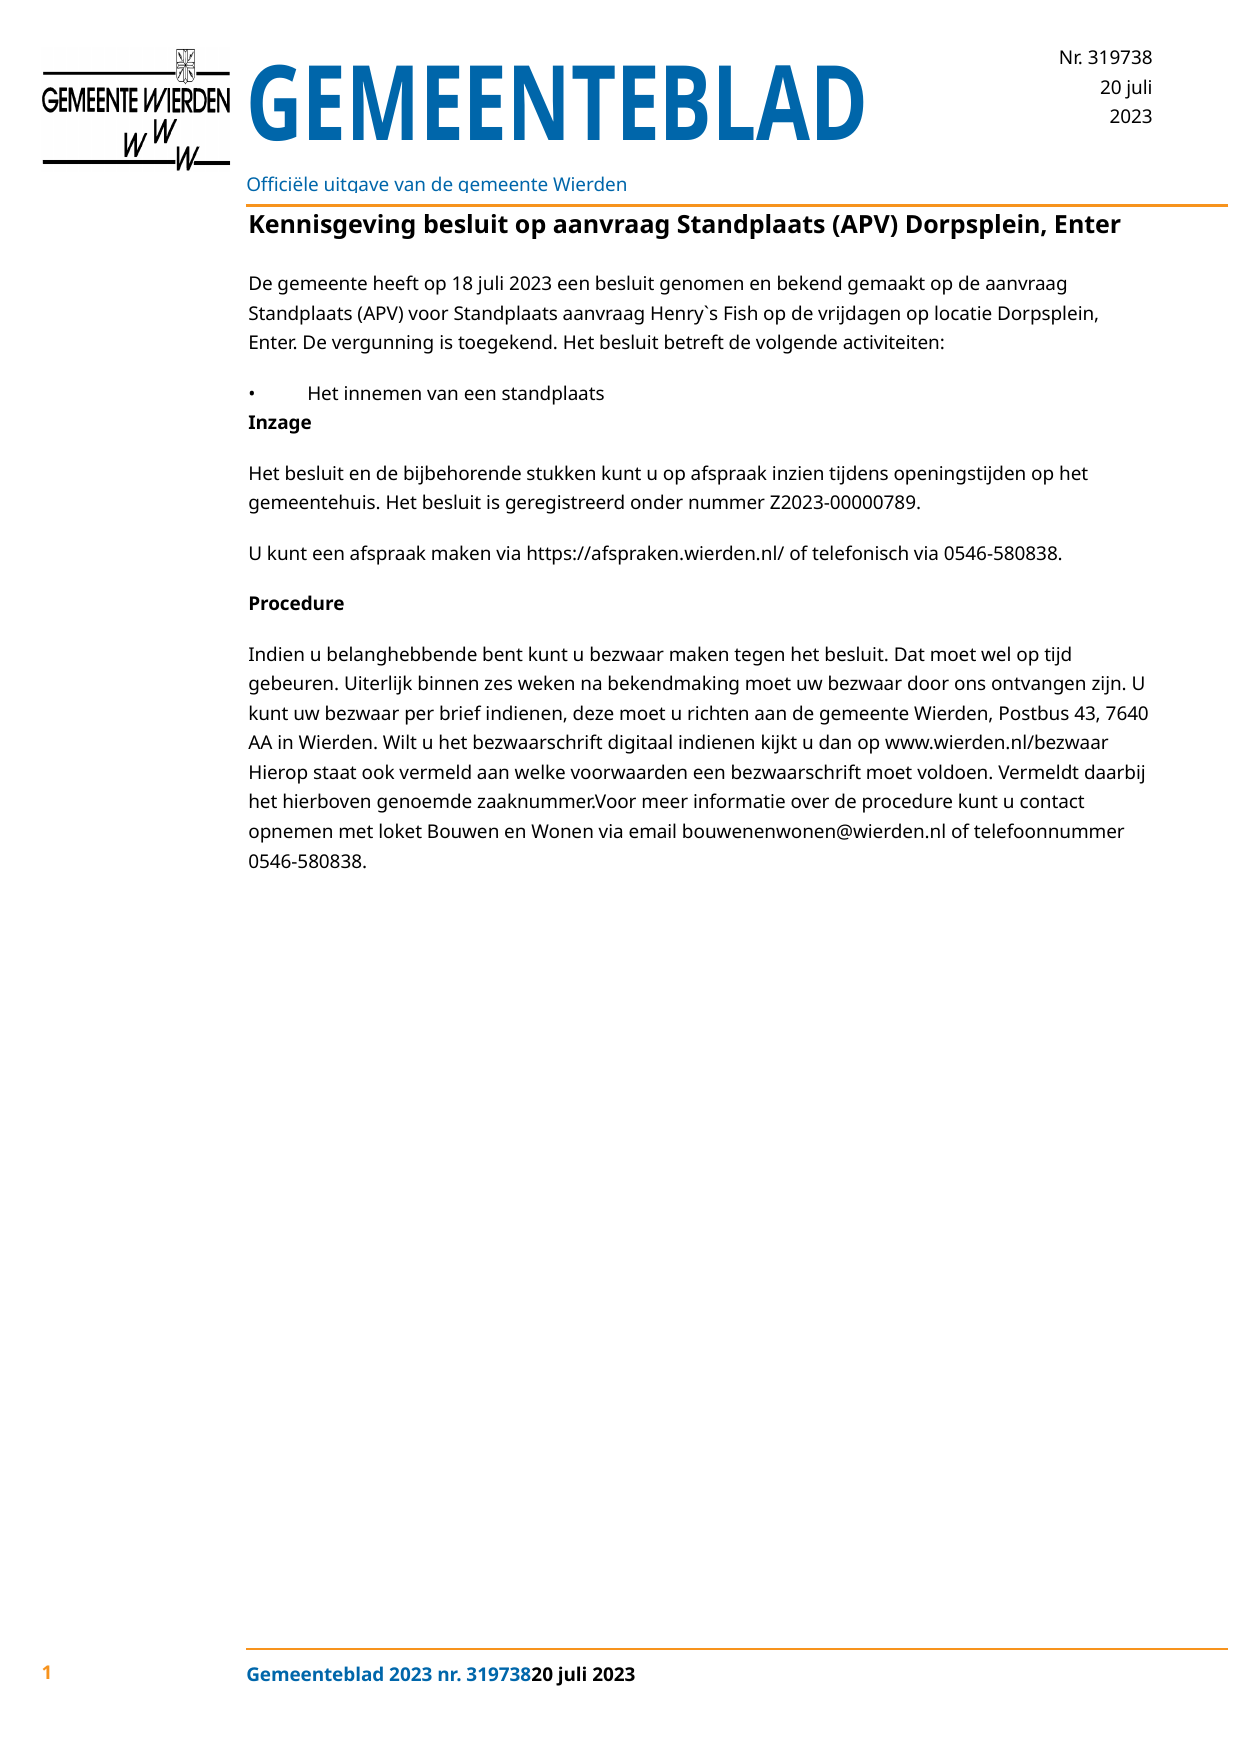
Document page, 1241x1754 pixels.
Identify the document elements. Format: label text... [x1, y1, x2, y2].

text Indien u belanghebbende bent kunt u bezwaar maken tegen het besluit. Dat moet wel op tijd gebeuren. Uiterlijk binnen zes weken na bekendmaking moet uw bezwaar door ons ontvangen zijn. U kunt uw bezwaar per brief indienen, deze moet u richten aan de gemeente Wierden, Postbus 43, 7640 AA in Wierden. Wilt u het bezwaarschrift digitaal indienen kijkt u dan op www.wierden.nl/bezwaar Hierop staat ook vermeld aan welke voorwaarden een bezwaarschrift moet voldoen. Vermeldt daarbij het hierboven genoemde zaaknummer.Voor meer informatie over de procedure kunt u contact opnemen met loket Bouwen en Wonen via email bouwenenwonen@wierden.nl of telefoonnummer 0546-580838. [248, 641, 1152, 873]
text Inzage [248, 409, 1152, 435]
text Procedure [248, 590, 1152, 616]
text Het besluit en de bijbehorende stukken kunt u op afspraak inzien tijdens openingstijden op het gemeentehuis. Het besluit is geregistreerd onder nummer Z2023-00000789. [248, 460, 1152, 515]
text U kunt een afspraak maken via https://afspraken.wierden.nl/ of telefonisch via 0546-580838. [248, 540, 1152, 566]
text Kennisgeving besluit op aanvraag Standplaats (APV) Dorpsplein, Enter [248, 207, 1152, 241]
list Het innemen van een standplaats [248, 380, 1152, 406]
picture [41, 47, 231, 172]
text De gemeente heeft op 18 juli 2023 een besluit genomen en bekend gemaakt op de aanvraag Standplaats (APV) voor Standplaats aanvraag Henry`s Fish op de vrijdagen op locatie Dorpsplein, Enter. De vergunning is toegekend. Het besluit betreft de volgende activiteiten: [248, 270, 1152, 355]
